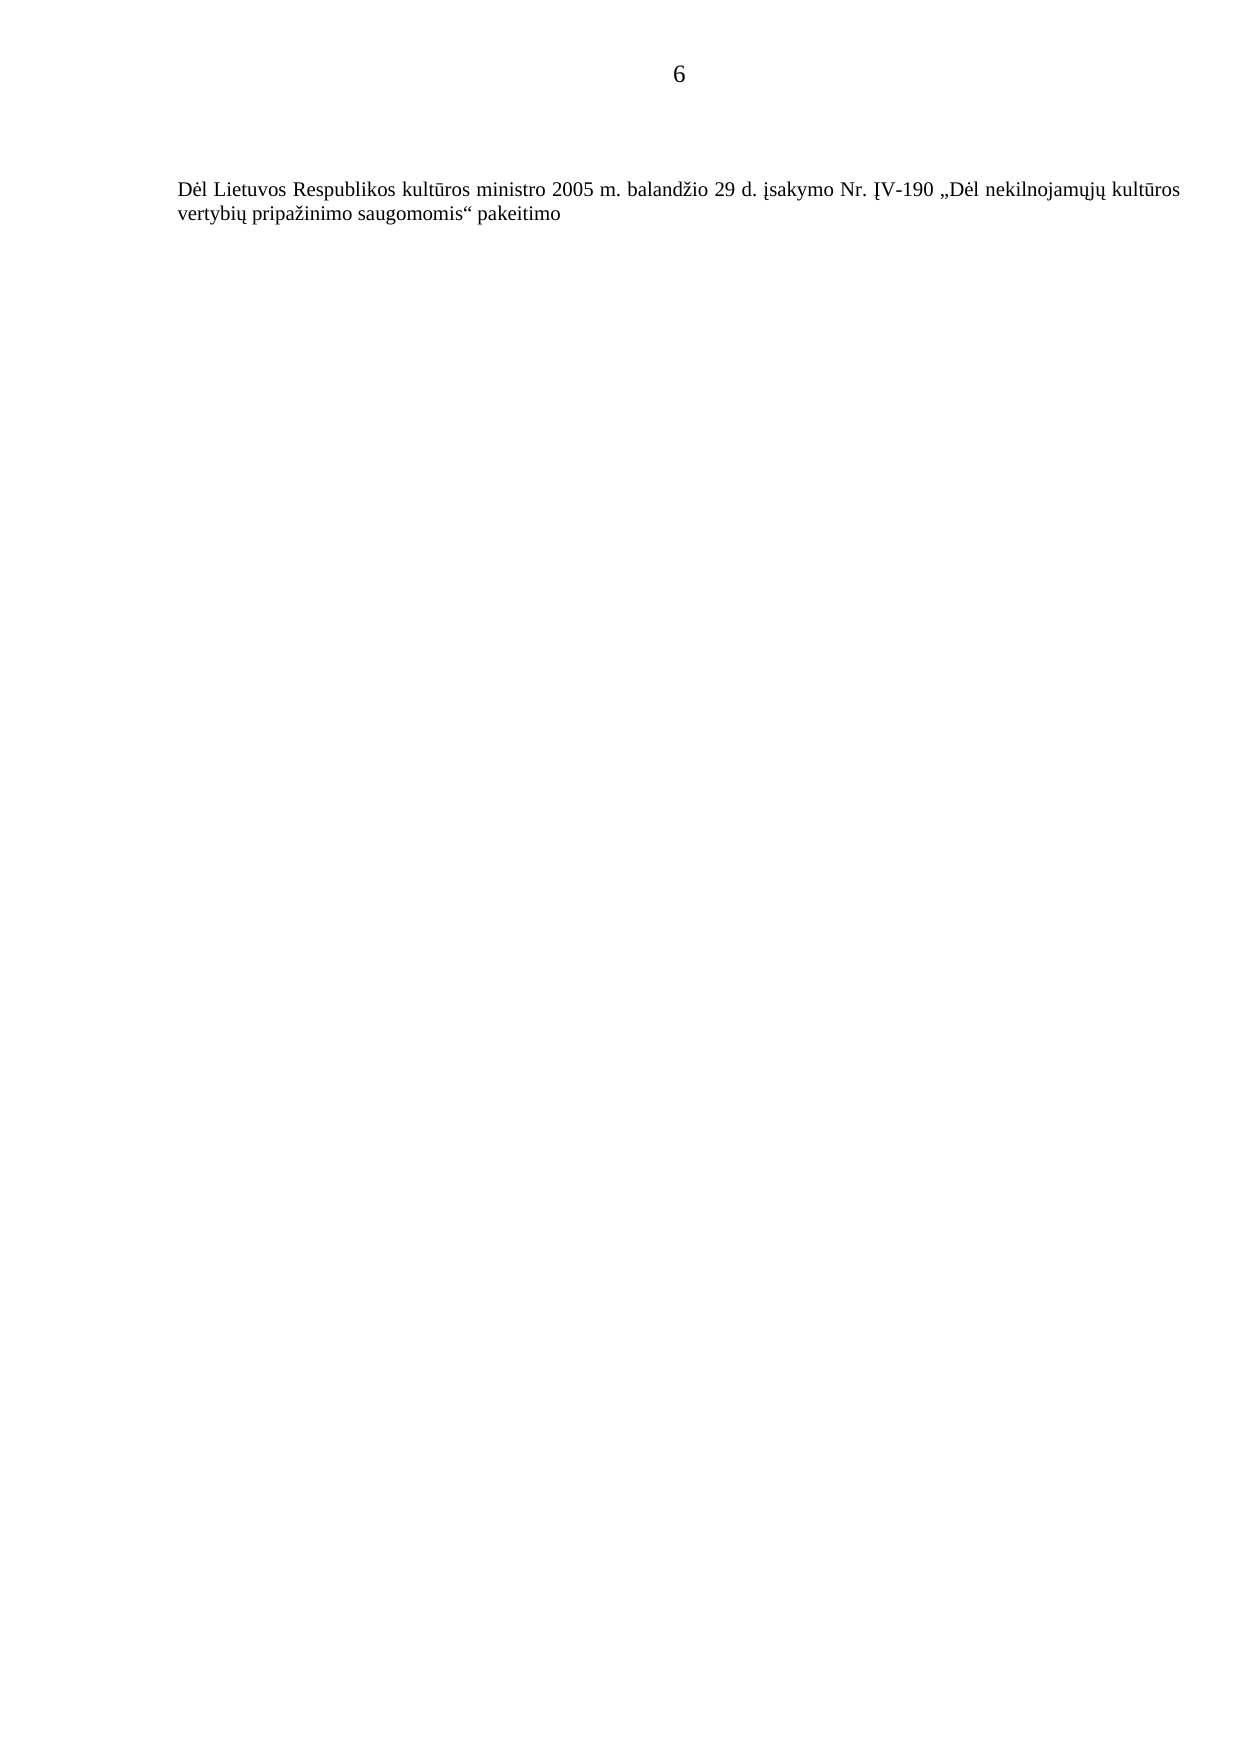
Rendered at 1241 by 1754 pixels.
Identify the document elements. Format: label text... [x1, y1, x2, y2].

text Dėl Lietuvos Respublikos kultūros ministro 2005 m. balandžio 29 d. įsakymo Nr. ĮV-190 „Dėl nekilnojamųjų kultūros vertybių pripažinimo saugomomis“ pakeitimo [177, 177, 1181, 225]
